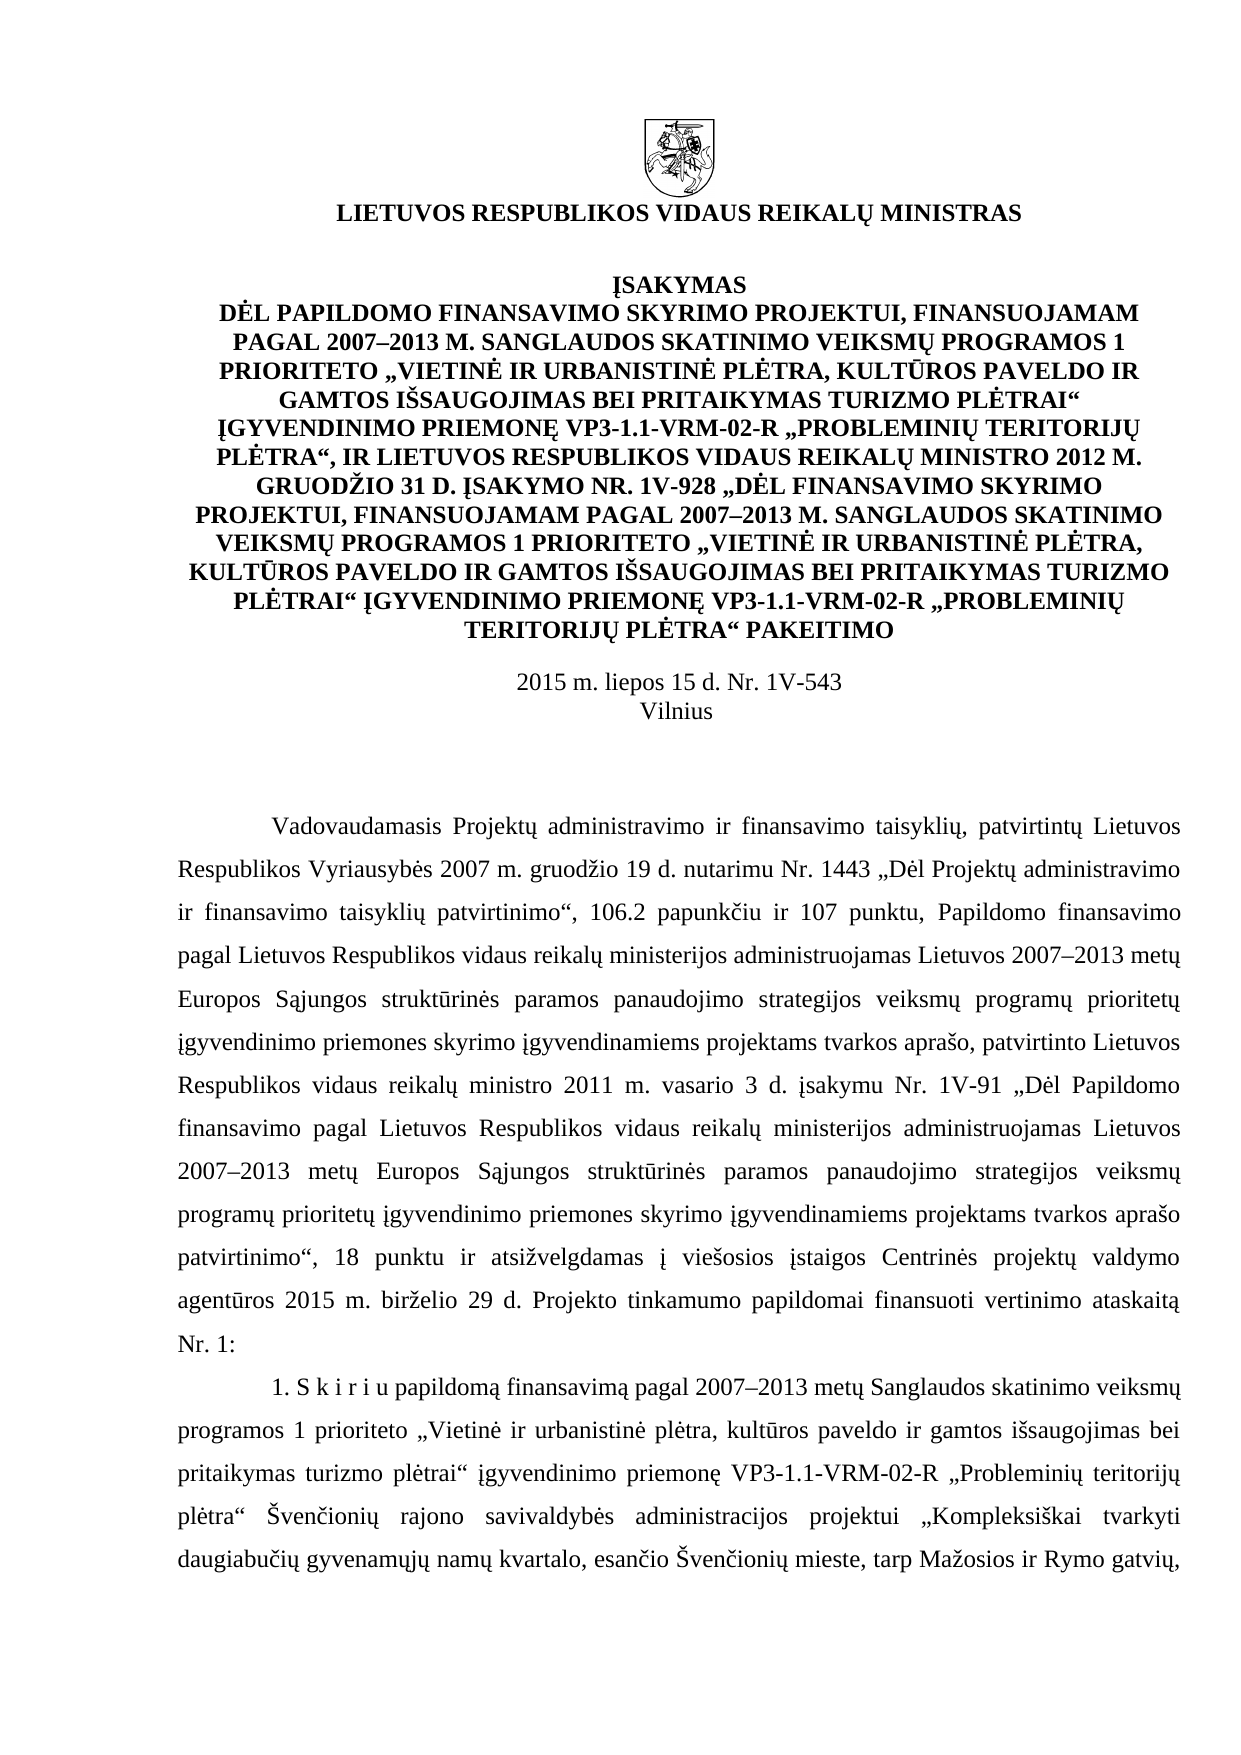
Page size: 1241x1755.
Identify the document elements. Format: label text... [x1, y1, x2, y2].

text Vadovaudamasis Projektų administravimo ir finansavimo taisyklių, patvirtintų Lietuvos Respublikos Vyriausybės 2007 m. gruodžio 19 d. nutarimu Nr. 1443 „Dėl Projektų administravimo ir finansavimo taisyklių patvirtinimo“, 106.2 papunkčiu ir 107 punktu, Papildomo finansavimo pagal Lietuvos Respublikos vidaus reikalų ministerijos administruojamas Lietuvos 2007–2013 metų Europos Sąjungos struktūrinės paramos panaudojimo strategijos veiksmų programų prioritetų įgyvendinimo priemones skyrimo įgyvendinamiems projektams tvarkos aprašo, patvirtinto Lietuvos Respublikos vidaus reikalų ministro 2011 m. vasario 3 d. įsakymu Nr. 1V-91 „Dėl Papildomo finansavimo pagal Lietuvos Respublikos vidaus reikalų ministerijos administruojamas Lietuvos 2007–2013 metų Europos Sąjungos struktūrinės paramos panaudojimo strategijos veiksmų programų prioritetų įgyvendinimo priemones skyrimo įgyvendinamiems projektams tvarkos aprašo patvirtinimo“, 18 punktu ir atsižvelgdamas į viešosios įstaigos Centrinės projektų valdymo agentūros 2015 m. birželio 29 d. Projekto tinkamumo papildomai finansuoti vertinimo ataskaitą Nr. 1: [177, 811, 1181, 1357]
text ĮSAKYMAS [177, 270, 1181, 298]
text DĖL PAPILDOMO FINANSAVIMO SKYRIMO PROJEKTUI, FINANSUOJAMAM PAGAL 2007–2013 m. SANGLAUDOS SKATINIMO VEIKSMŲ PROGRAMOS 1 PRIORITETO „VIETINĖ IR URBANISTINĖ PLĖTRA, KULTŪROS PAVELDO IR GAMTOS IŠSAUGOJIMAS BEI PRITAIKYMAS TURIZMO PLĖTRAI“ ĮGYVENDINIMO PRIEMONĘ VP3-1.1-VRM-02-r „PROBLEMINIŲ TERITORIJŲ PLĖTRA“, IR LIETUVOS RESPUBLIKOS VIDAUS REIKALŲ MINISTRO 2012 M. gruodžio 31 D. ĮSAKYMO NR. 1V-928 „DĖL FINANSAVIMO SKYRIMO PROJEKTui, FINANSUOJAMam PAGAL 2007–2013 m. SANGLAUDOS SKATINIMO VEIKSMŲ PROGRAMOS 1 PRIORITETO „VIETINĖ IR URBANISTINĖ PLĖTRA, KULTŪROS PAVELDO IR GAMTOS IŠSAUGOJIMAS BEI PRITAIKYMAS TURIZMO PLĖTRAI“ ĮGYVENDINIMO PRIEMONĘ VP3-1.1-VRM-02-r „PROBLEMINIŲ TERITORIJŲ PLĖTRA“ PAKEITIMO [177, 298, 1181, 643]
text 2015 m. liepos 15 d. Nr. 1V-543 [177, 667, 1181, 696]
text 1. S k i r i u papildomą finansavimą pagal 2007–2013 metų Sanglaudos skatinimo veiksmų programos 1 prioriteto „Vietinė ir urbanistinė plėtra, kultūros paveldo ir gamtos išsaugojimas bei pritaikymas turizmo plėtrai“ įgyvendinimo priemonę VP3-1.1-VRM-02-R „Probleminių teritorijų plėtra“ Švenčionių rajono savivaldybės administracijos projektui „Kompleksiškai tvarkyti daugiabučių gyvenamųjų namų kvartalo, esančio Švenčionių mieste, tarp Mažosios ir Rymo gatvių, [177, 1372, 1181, 1573]
text LIETUVOS RESPUBLIKOS VIDAUS REIKALŲ MINISTRAS [177, 198, 1181, 227]
text Vilnius [177, 696, 1181, 725]
